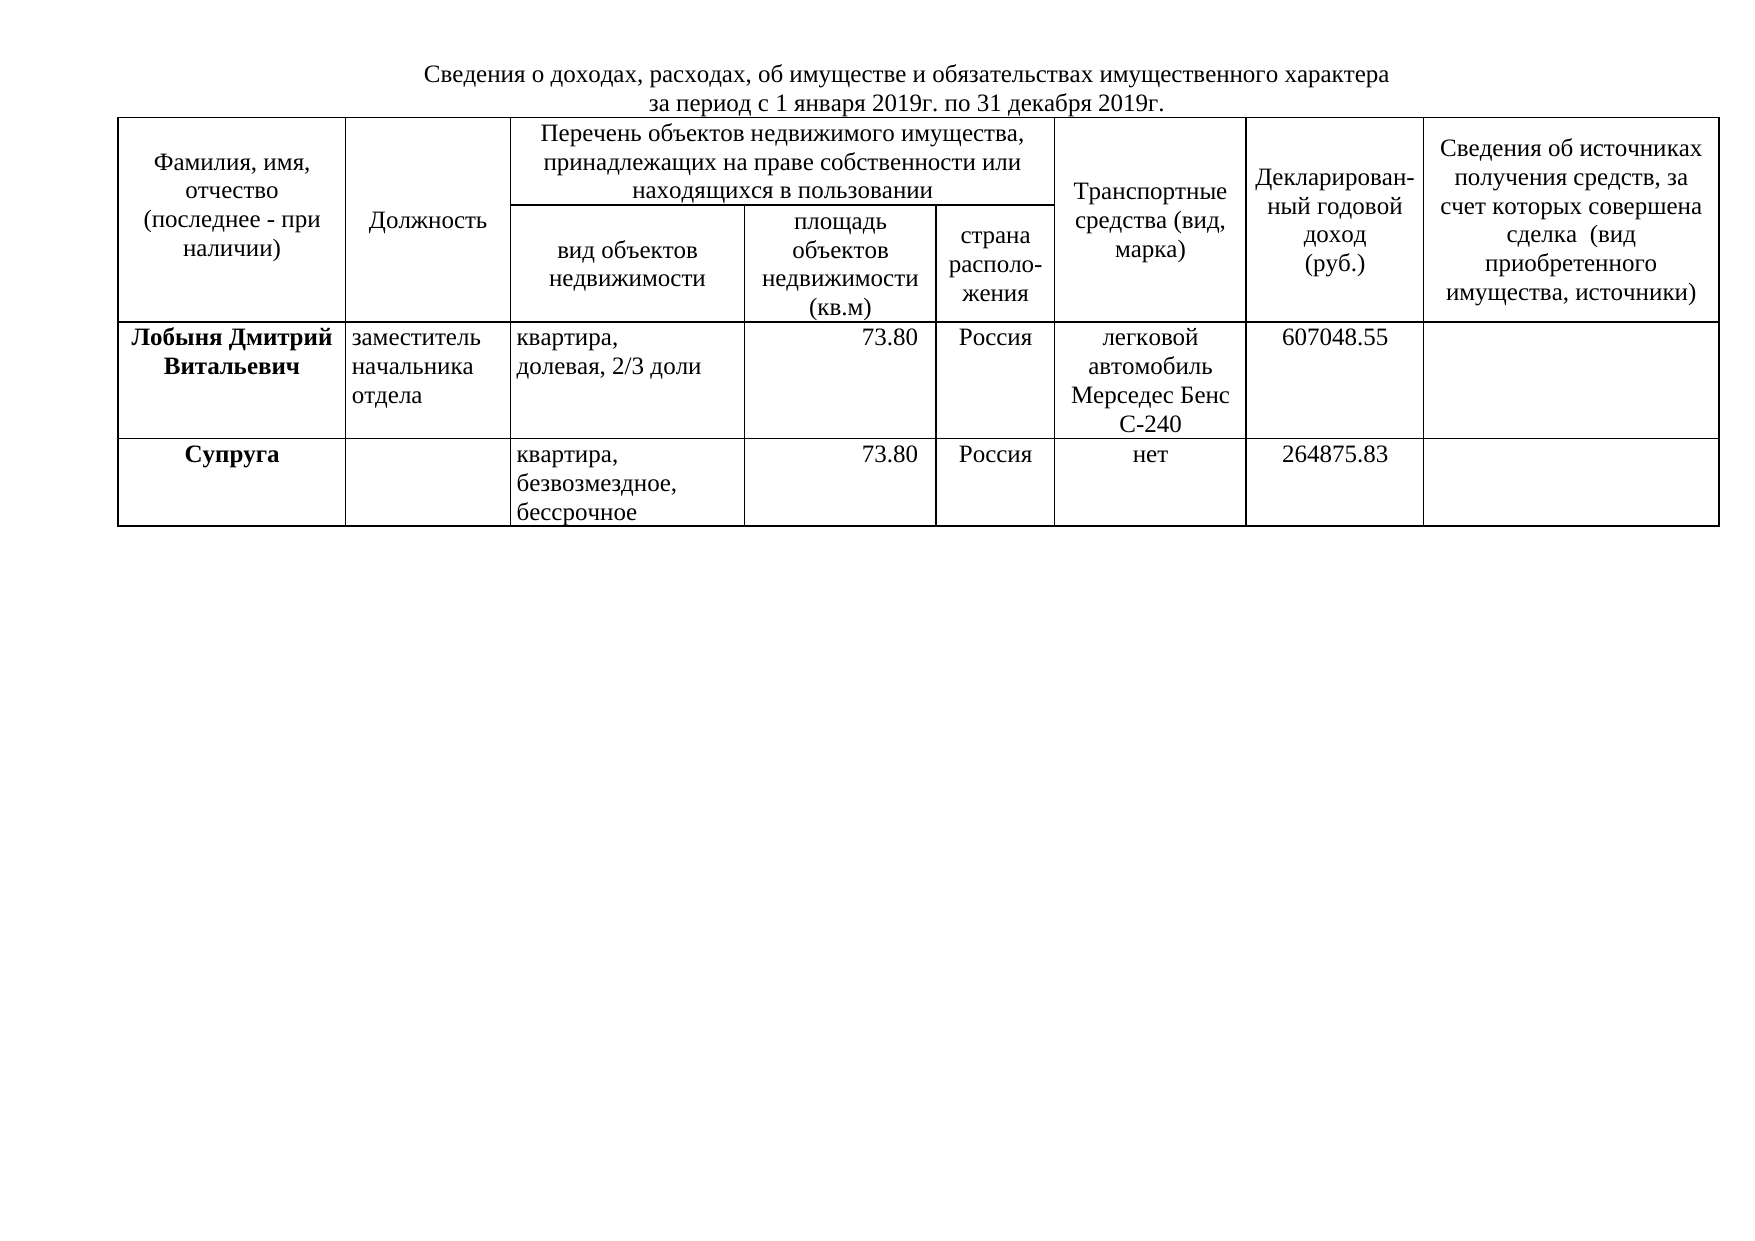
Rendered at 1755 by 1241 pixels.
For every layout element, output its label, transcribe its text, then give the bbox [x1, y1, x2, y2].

table_cell 73.80 [745, 439, 935, 525]
table_cell 607048.55 [1247, 323, 1423, 437]
table_cell вид объектов недвижимости [511, 206, 744, 321]
table_header Фамилия, имя, отчество (последнее - при наличии) [119, 118, 345, 321]
table_header Должность [346, 118, 510, 321]
table_cell нет [1055, 439, 1245, 525]
table_cell Супруга [119, 439, 345, 525]
table_cell [1424, 439, 1718, 525]
table_cell квартира, безвозмездное, бессрочное [511, 439, 744, 525]
table_cell площадь объектов недвижимости (кв.м) [745, 206, 935, 321]
table_cell Россия [937, 439, 1054, 525]
table_cell Россия [937, 323, 1054, 437]
table_header Транспортные средства (вид, марка) [1055, 118, 1245, 321]
table_cell легковой автомобиль Мерседес Бенс С-240 [1055, 323, 1245, 437]
table_cell страна располо- жения [937, 206, 1054, 321]
table_header Декларирован-ный годовой доход (руб.) [1247, 118, 1423, 321]
text за период с 1 января 2019г. по 31 декабря 2019г. [118, 88, 1695, 117]
table_cell 264875.83 [1247, 439, 1423, 525]
table_cell Лобыня Дмитрий Витальевич [119, 323, 345, 437]
table_cell [1424, 323, 1718, 437]
table_cell квартира, долевая, 2/3 доли [511, 323, 744, 437]
table_header Сведения об источниках получения средств, за счет которых совершена сделка (вид приобретенного имущества, источники) [1424, 118, 1718, 321]
text Сведения о доходах, расходах, об имуществе и обязательствах имущественного характера [118, 59, 1695, 88]
table_cell [346, 439, 510, 525]
table_cell заместитель начальника отдела [346, 323, 510, 437]
table_header Перечень объектов недвижимого имущества, принадлежащих на праве собственности или находящихся в пользовании [511, 118, 1054, 204]
table_cell 73.80 [745, 323, 935, 437]
